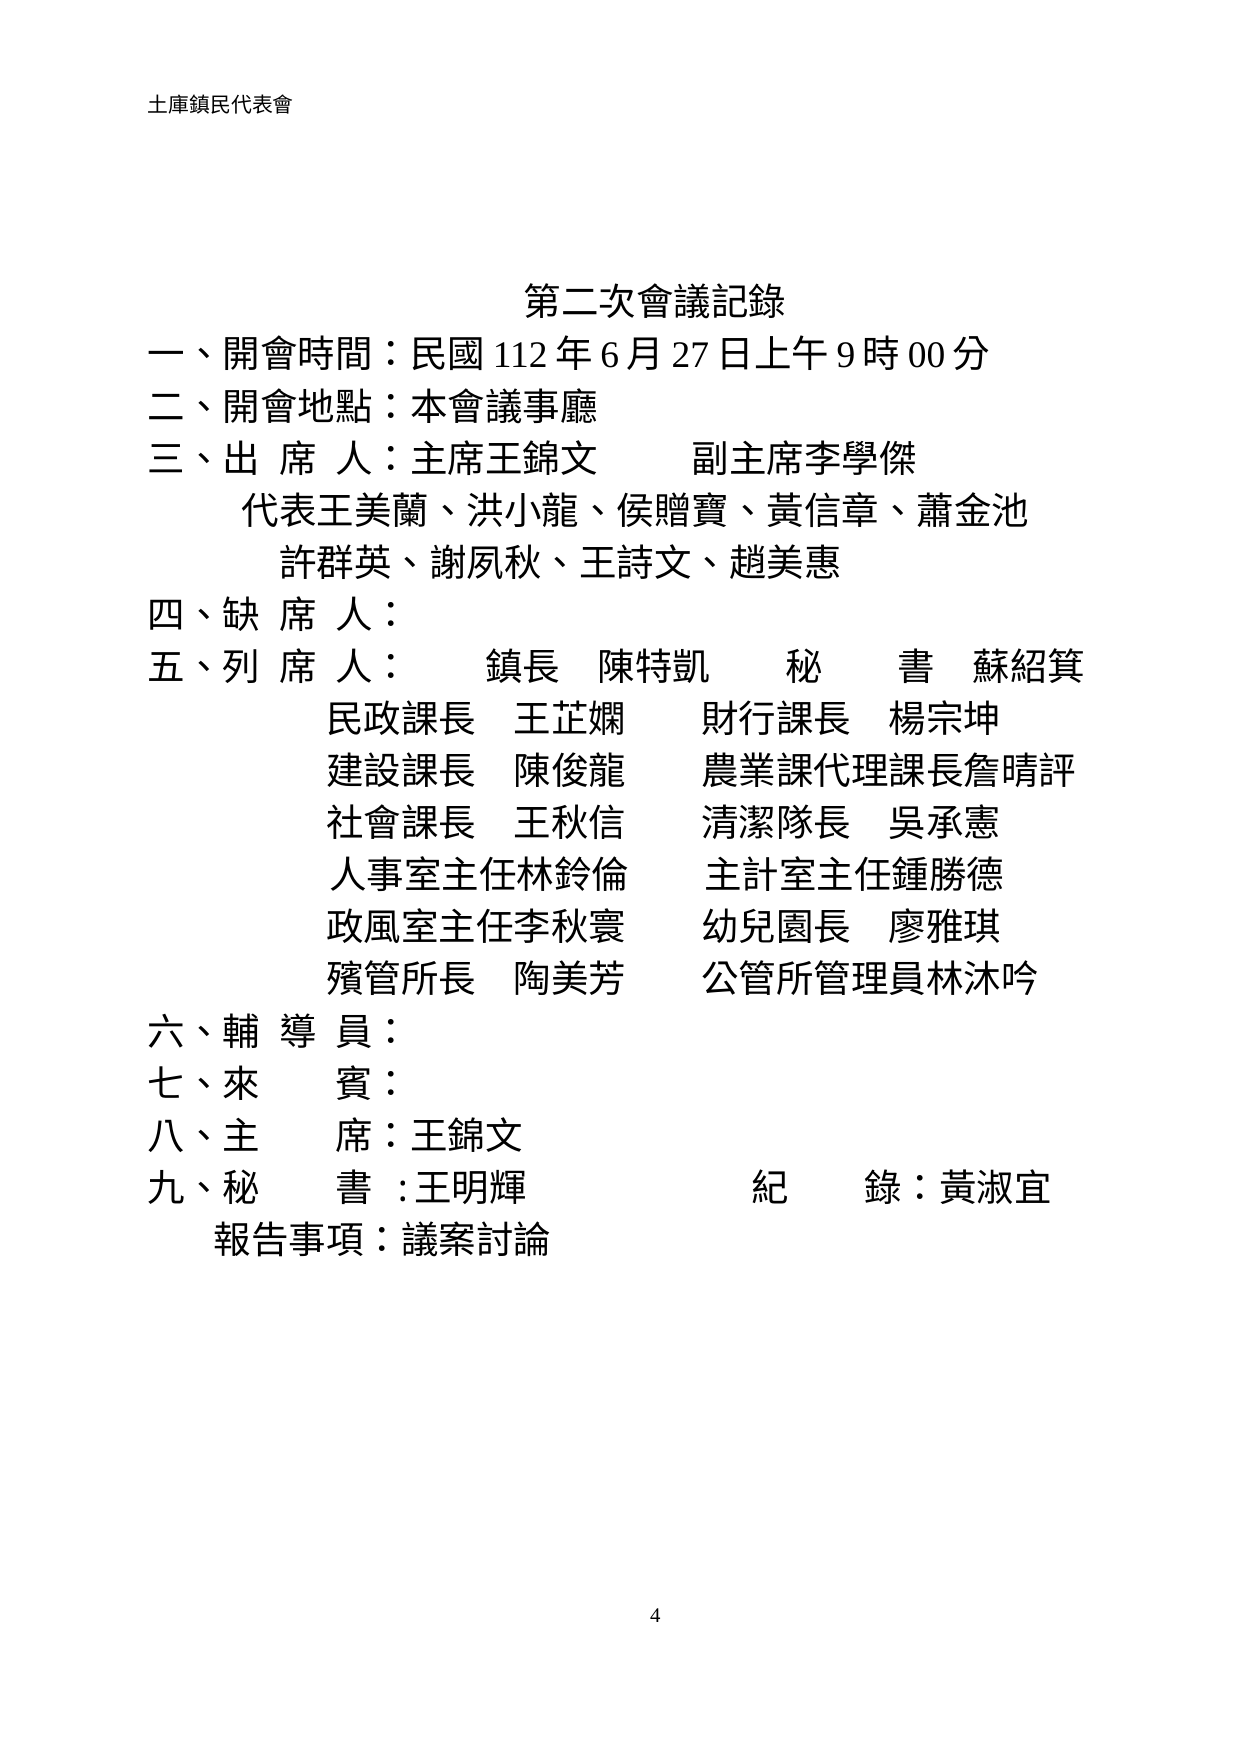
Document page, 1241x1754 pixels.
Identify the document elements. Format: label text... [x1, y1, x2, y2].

list 許群英、謝夙秋、王詩文、趙美惠 [148, 534, 1162, 587]
text 三、出 席 人：主席王錦文 副主席李學傑 [148, 430, 1162, 482]
text 五、列 席 人： 鎮長 陳特凱 秘 書 蘇紹箕 [148, 639, 1162, 691]
text 報告事項：議案討論 [148, 1212, 1162, 1264]
list 政風室主任李秋寰 幼兒園長 廖雅琪 [166, 899, 1162, 951]
text 六、輔 導 員： [148, 1003, 1162, 1055]
list 代表王美蘭、洪小龍、侯贈寶、黃信章、蕭金池 [148, 482, 1162, 534]
text 一、開會時間：民國112年6月27日上午9時00分 [148, 326, 1162, 378]
list 民政課長 王芷嫻 財行課長 楊宗坤 [166, 691, 1162, 743]
text 四、缺 席 人： [148, 587, 1162, 639]
list 建設課長 陳俊龍 農業課代理課長詹晴評 [166, 743, 1162, 795]
text 九、秘 書 :王明輝 紀 錄：黃淑宜 [148, 1159, 1162, 1212]
list 人事室主任林鈴倫 主計室主任鍾勝德 [177, 847, 1162, 899]
list 殯管所長 陶美芳 公管所管理員林沐吟 [166, 951, 1162, 1003]
text 七、來 賓： [148, 1055, 1162, 1107]
text 第二次會議記錄 [148, 272, 1162, 326]
text 八、主 席：王錦文 [148, 1107, 1162, 1159]
list 社會課長 王秋信 清潔隊長 吳承憲 [166, 795, 1162, 847]
text 二、開會地點：本會議事廳 [148, 378, 1162, 430]
